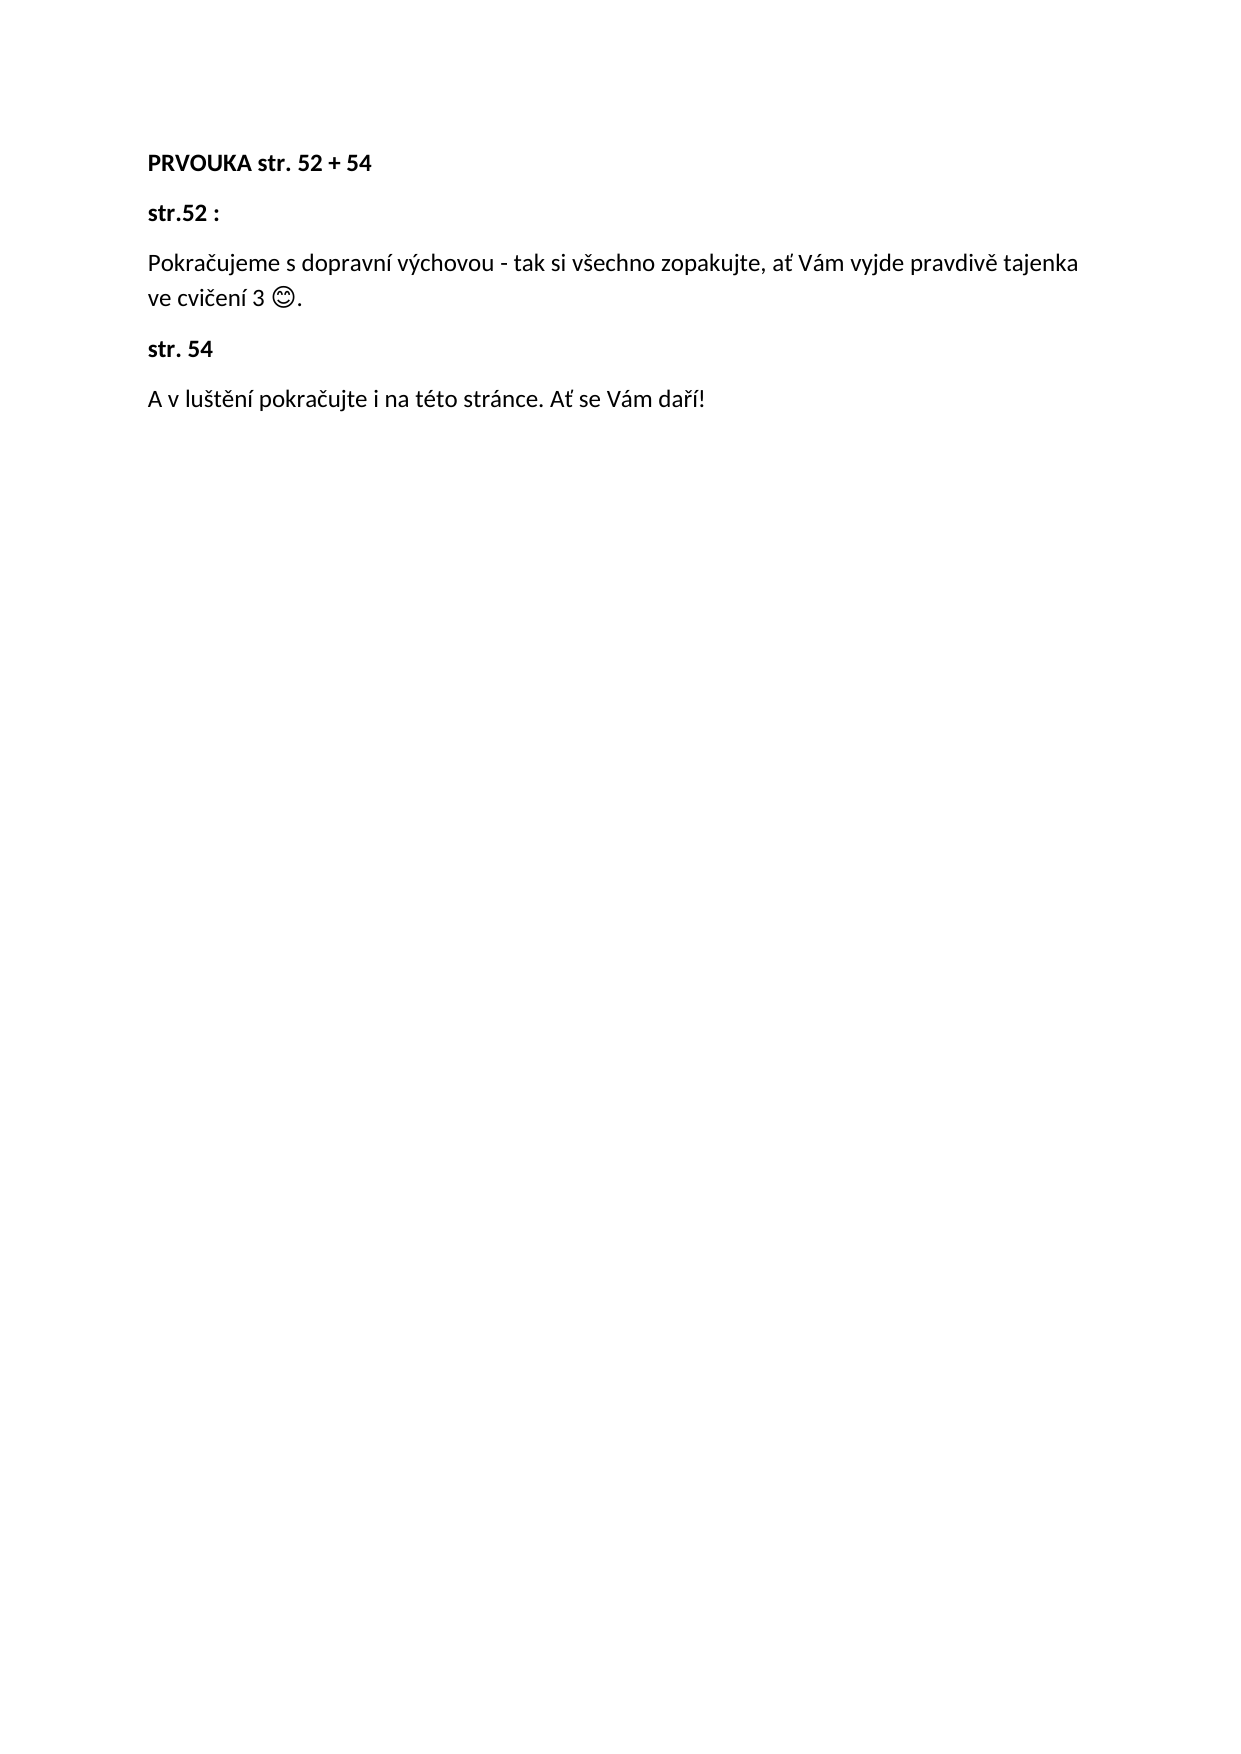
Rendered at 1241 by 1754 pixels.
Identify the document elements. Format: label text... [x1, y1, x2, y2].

text str. 54 [148, 333, 1093, 364]
text str.52 : [148, 197, 1093, 228]
text A v luštění pokračujte i na této stránce. Ať se Vám daří! [148, 383, 1093, 413]
text PRVOUKA str. 52 + 54 [148, 148, 1093, 178]
text Pokračujeme s dopravní výchovou - tak si všechno zopakujte, ať Vám vyjde pravdivě tajenka ve cvičení 3 😊. [148, 247, 1093, 314]
